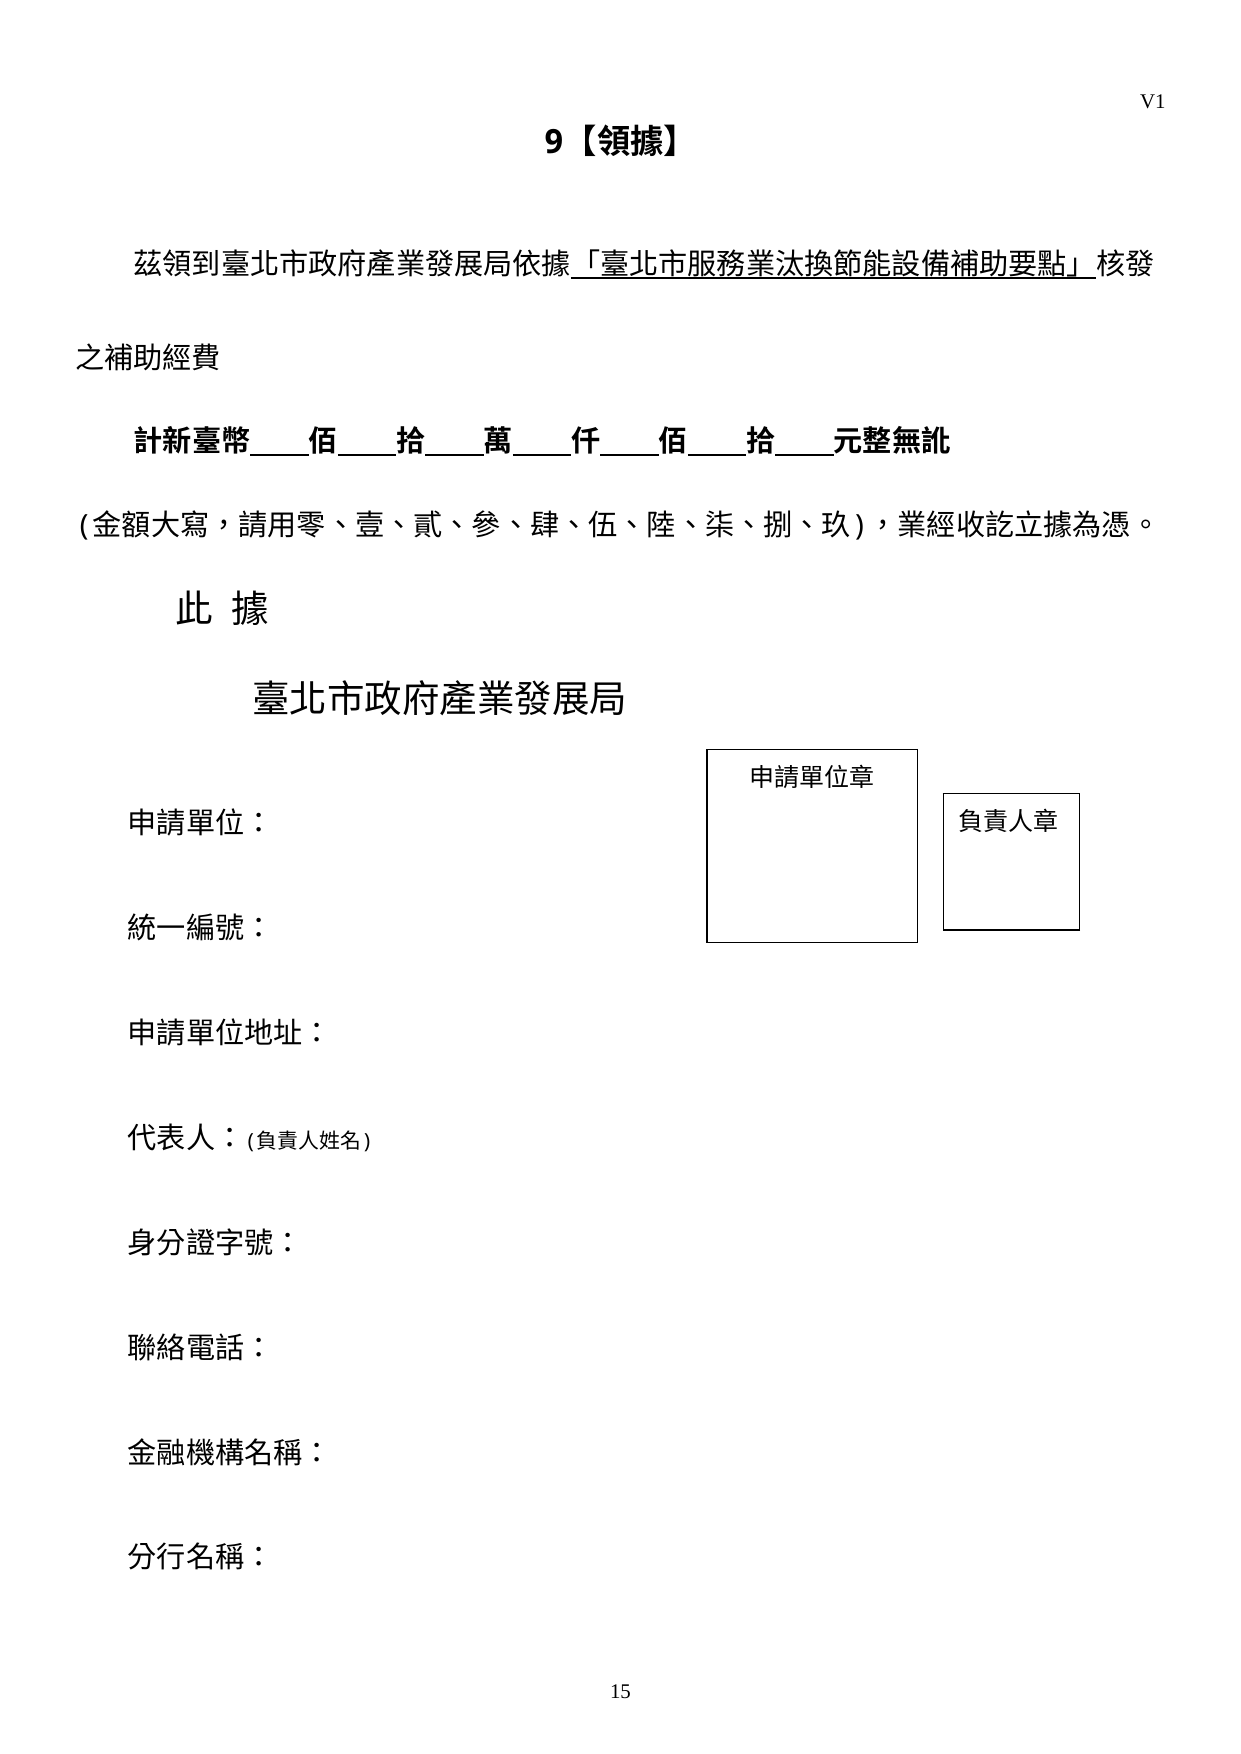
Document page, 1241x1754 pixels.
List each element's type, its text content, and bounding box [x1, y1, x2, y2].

text 計新臺幣 佰 拾 萬 仟 佰 拾 元整無訛 [75, 397, 1165, 460]
text 金融機構名稱： [75, 1409, 1165, 1471]
text 此 據 [125, 565, 1165, 627]
text 負責人章 [959, 802, 1064, 838]
text 代表人：(負責人姓名) [75, 1094, 1165, 1157]
text 分行名稱： [75, 1514, 1165, 1576]
text 申請單位章 [722, 757, 902, 793]
text 茲領到臺北市政府產業發展局依據「臺北市服務業汰換節能設備補助要點」核發之補助經費 [75, 220, 1165, 376]
text 申請單位地址： [75, 989, 1165, 1052]
text 9【領據】 [75, 114, 1165, 163]
text (金額大寫，請用零、壹、貳、參、肆、伍、陸、柒、捌、玖)，業經收訖立據為憑。 [75, 481, 1165, 544]
text 申請單位： [75, 779, 706, 842]
text 身分證字號： [75, 1199, 1165, 1261]
text 臺北市政府產業發展局 [252, 654, 1165, 717]
text 申請單位： [918, 779, 1165, 842]
text 統一編號： [75, 884, 1165, 947]
text 申請單位： [944, 794, 1079, 929]
text 聯絡電話： [75, 1304, 1165, 1366]
